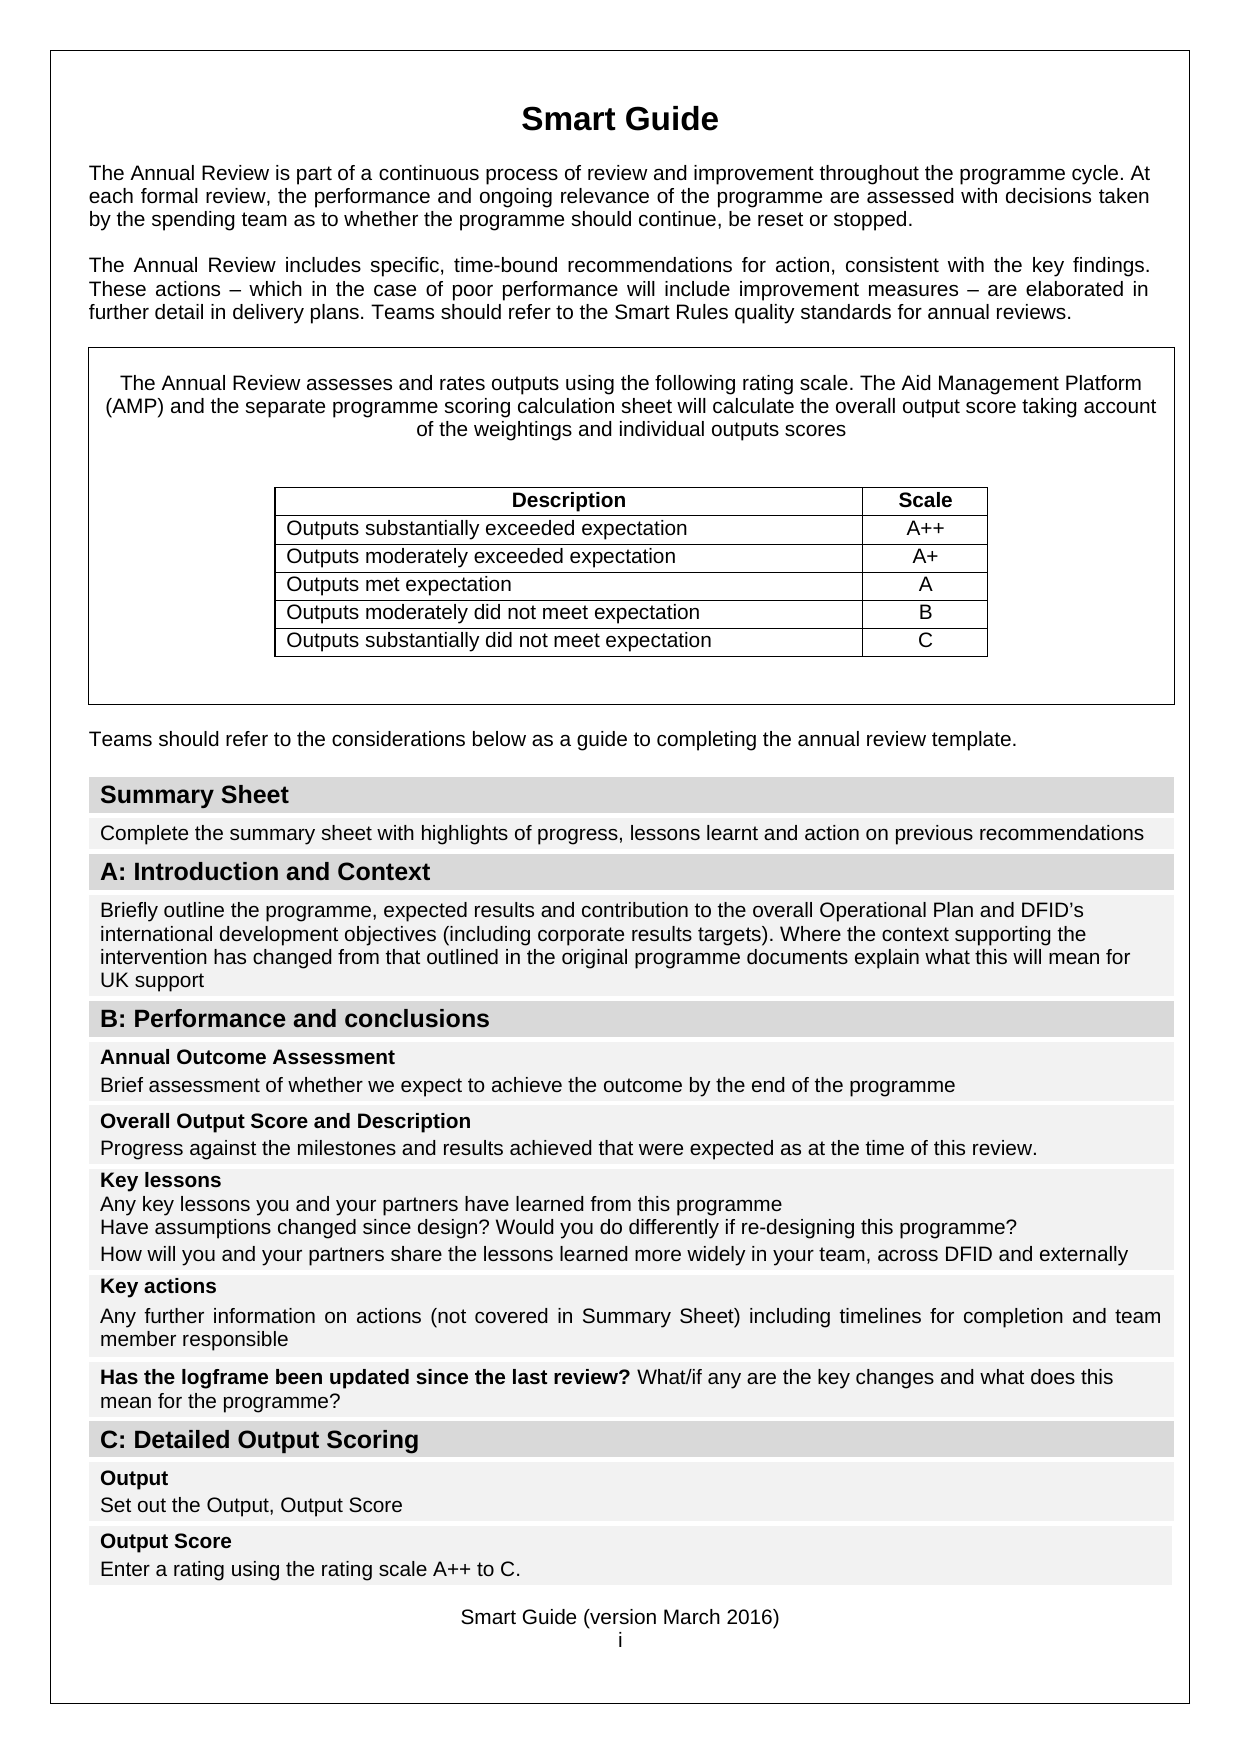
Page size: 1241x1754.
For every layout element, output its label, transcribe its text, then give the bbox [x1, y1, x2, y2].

text The Annual Review includes specific, time-bound recommendations for action, consistent with the key findings. These actions – which in the case of poor performance will include improvement measures – are elaborated in further detail in delivery plans. Teams should refer to the Smart Rules quality standards for annual reviews. [89, 254, 1152, 324]
text The Annual Review is part of a continuous process of review and improvement throughout the programme cycle. At each formal review, the performance and ongoing relevance of the programme are assessed with decisions taken by the spending team as to whether the programme should continue, be reset or stopped. [89, 161, 1152, 231]
table_cell Outputs moderately exceeded expectation [276, 545, 862, 572]
table_cell Has the logframe been updated since the last review? What/if any are the key changes and what does this mean for the programme? [89, 1362, 1174, 1417]
table_cell Overall Output Score and Description Progress against the milestones and results achieved that were expected as at the time of this review. [89, 1105, 1174, 1164]
table_cell B: Performance and conclusions [89, 1001, 1174, 1037]
table_cell Outputs substantially did not meet expectation [276, 629, 862, 656]
table_cell Outputs substantially exceeded expectation [276, 516, 862, 543]
table_cell A: Introduction and Context [89, 854, 1174, 890]
table_cell A+ [863, 545, 987, 572]
text Teams should refer to the considerations below as a guide to completing the annual review template. [89, 728, 1152, 751]
table_cell Outputs moderately did not meet expectation [276, 601, 862, 628]
table_cell Annual Outcome Assessment Brief assessment of whether we expect to achieve the outcome by the end of the programme [89, 1042, 1174, 1101]
table_header Description [276, 488, 862, 515]
table_cell Output Score Enter a rating using the rating scale A++ to C. [89, 1526, 1172, 1585]
table_cell Briefly outline the programme, expected results and contribution to the overall Operational Plan and DFID’s international development objectives (including corporate results targets). Where the context supporting the intervention has changed from that outlined in the original programme documents explain what this will mean for UK support [89, 895, 1174, 996]
table_header The Annual Review assesses and rates outputs using the following rating scale. The Aid Management Platform (AMP) and the separate programme scoring calculation sheet will calculate the overall output score taking account of the weightings and individual outputs scores [89, 348, 1174, 703]
table_cell A [863, 573, 987, 600]
table_cell C: Detailed Output Scoring [89, 1421, 1174, 1457]
table_cell Key actions Any further information on actions (not covered in Summary Sheet) including timelines for completion and team member responsible [89, 1275, 1174, 1357]
text Smart Guide [89, 101, 1152, 138]
table_cell Key lessons Any key lessons you and your partners have learned from this programme Have assumptions changed since design? Would you do differently if re-designing this programme? How will you and your partners share the lessons learned more widely in your team, across DFID and externally [89, 1169, 1174, 1270]
table_cell Output Set out the Output, Output Score [89, 1462, 1174, 1521]
table_cell Outputs met expectation [276, 573, 862, 600]
table_cell A++ [863, 516, 987, 543]
table_header Summary Sheet [89, 777, 1174, 813]
table_cell B [863, 601, 987, 628]
table_cell Complete the summary sheet with highlights of progress, lessons learnt and action on previous recommendations [89, 818, 1174, 849]
table_header Scale [863, 488, 987, 515]
table_cell C [863, 629, 987, 656]
